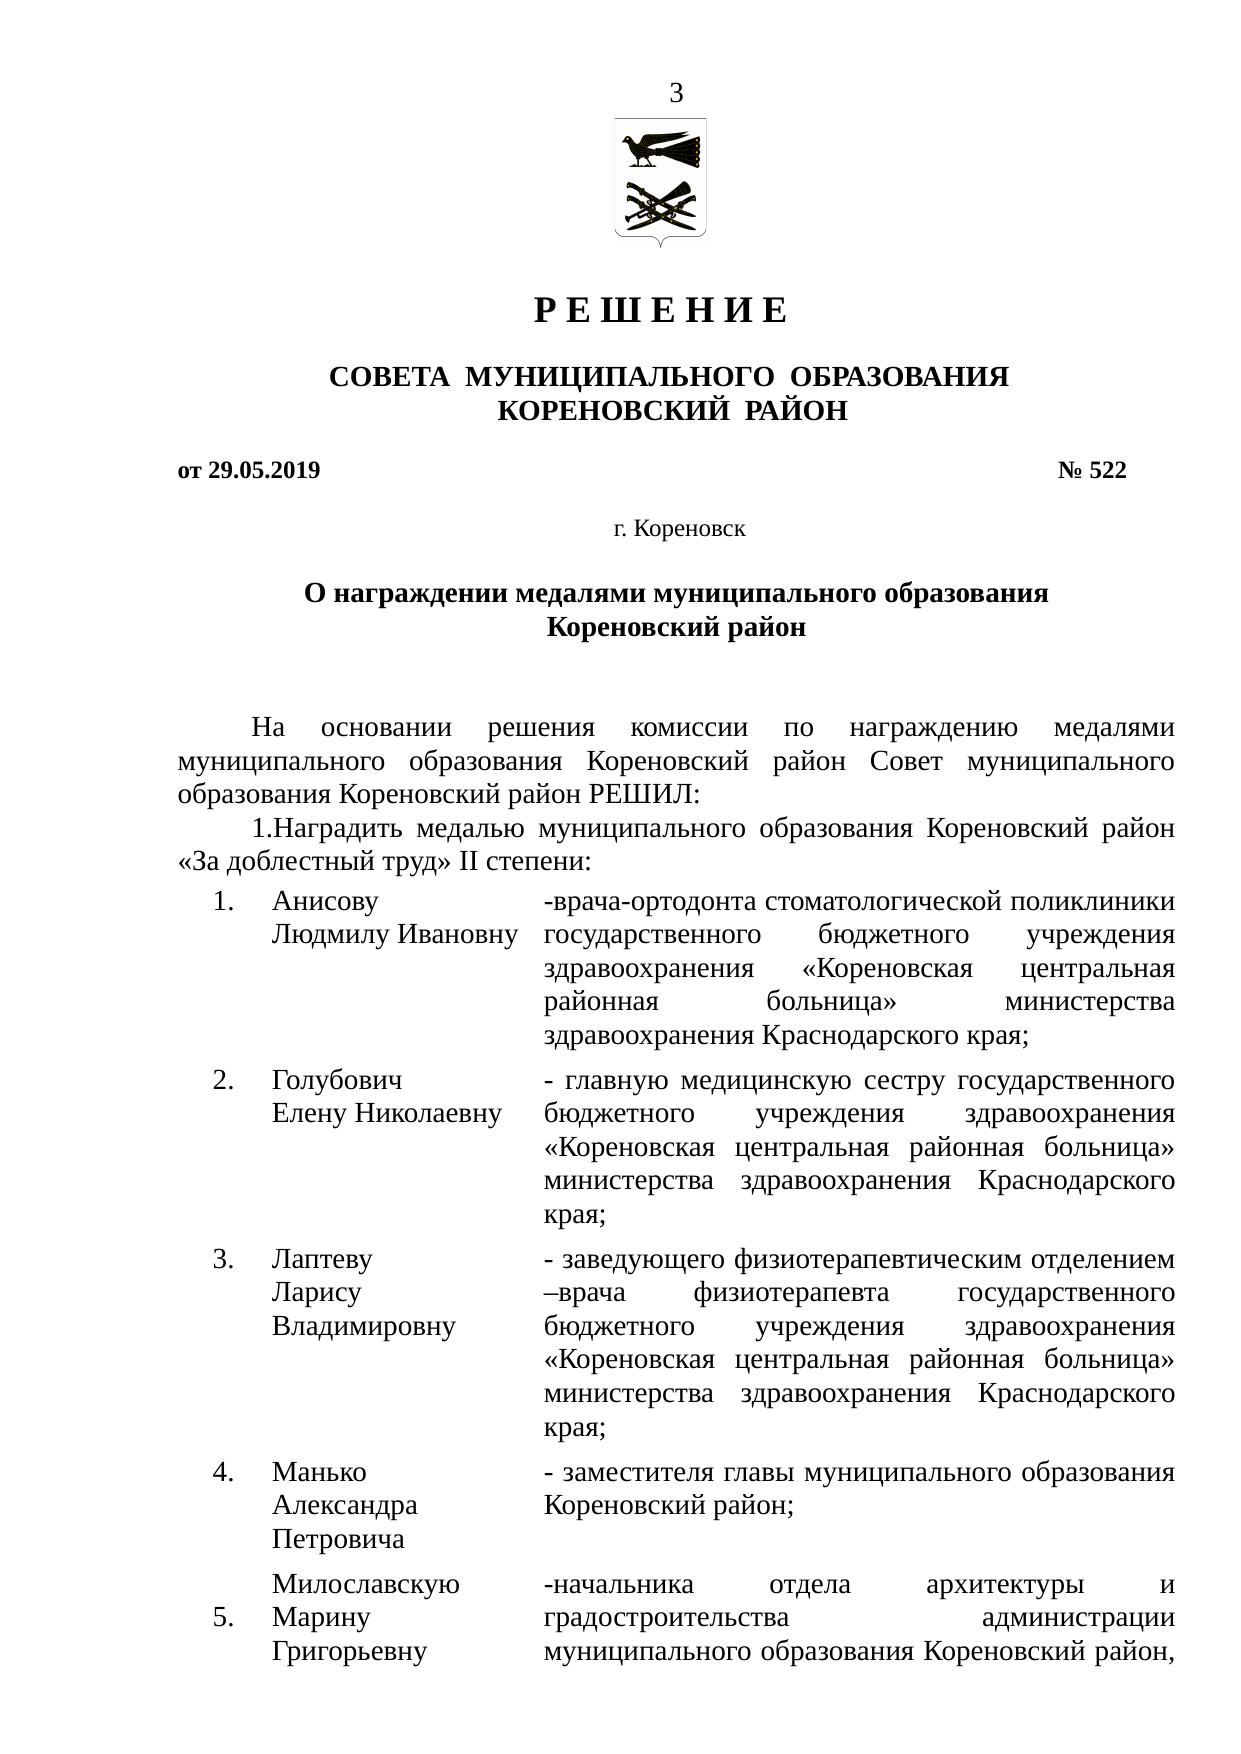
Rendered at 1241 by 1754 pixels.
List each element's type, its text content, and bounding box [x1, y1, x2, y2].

text от 29.05.2019 № 522 [177, 455, 1176, 484]
text На основании решения комиссии по награждению медалями муниципального образования Кореновский район Совет муниципального образования Кореновский район РЕШИЛ: [177, 709, 1176, 810]
table_cell 2. [177, 1056, 266, 1235]
table_cell Манько Александра Петровича [266, 1448, 538, 1560]
text О награждении медалями муниципального образования [177, 575, 1176, 609]
text г. Кореновск [177, 513, 1176, 542]
table_cell 3. [177, 1235, 266, 1448]
table_cell 4. [177, 1448, 266, 1560]
table_cell Милославскую Марину Григорьевну [266, 1560, 538, 1672]
subtitle СОВЕТА МУНИЦИПАЛЬНОГО ОБРАЗОВАНИЯ [177, 359, 1176, 393]
table_cell - заместителя главы муниципального образования Кореновский район; [538, 1448, 1181, 1560]
table_header -врача-ортодонта стоматологической поликлиники государственного бюджетного учреждения здравоохранения «Кореновская центральная районная больница» министерства здравоохранения Краснодарского края; [538, 877, 1181, 1056]
picture [614, 118, 707, 248]
text Кореновский район [177, 609, 1176, 642]
table_cell Лаптеву Ларису Владимировну [266, 1235, 538, 1448]
table_cell - главную медицинскую сестру государственного бюджетного учреждения здравоохранения «Кореновская центральная районная больница» министерства здравоохранения Краснодарского края; [538, 1056, 1181, 1235]
table_cell - заведующего физиотерапевтическим отделением –врача физиотерапевта государственного бюджетного учреждения здравоохранения «Кореновская центральная районная больница» министерства здравоохранения Краснодарского края; [538, 1235, 1181, 1448]
subtitle КОРЕНОВСКИЙ РАЙОН [177, 393, 1176, 427]
table_cell 5. [177, 1560, 266, 1672]
table_header Анисову Людмилу Ивановну [266, 877, 538, 1056]
table_cell Голубович Елену Николаевну [266, 1056, 538, 1235]
table_cell -начальника отдела архитектуры и градостроительства администрации муниципального образования Кореновский район, [538, 1560, 1181, 1672]
text Р Е Ш Е Н И Е [177, 288, 1176, 331]
table_header 1. [177, 877, 266, 1056]
text 1.Наградить медалью муниципального образования Кореновский район «За доблестный труд» II степени: [177, 810, 1176, 877]
